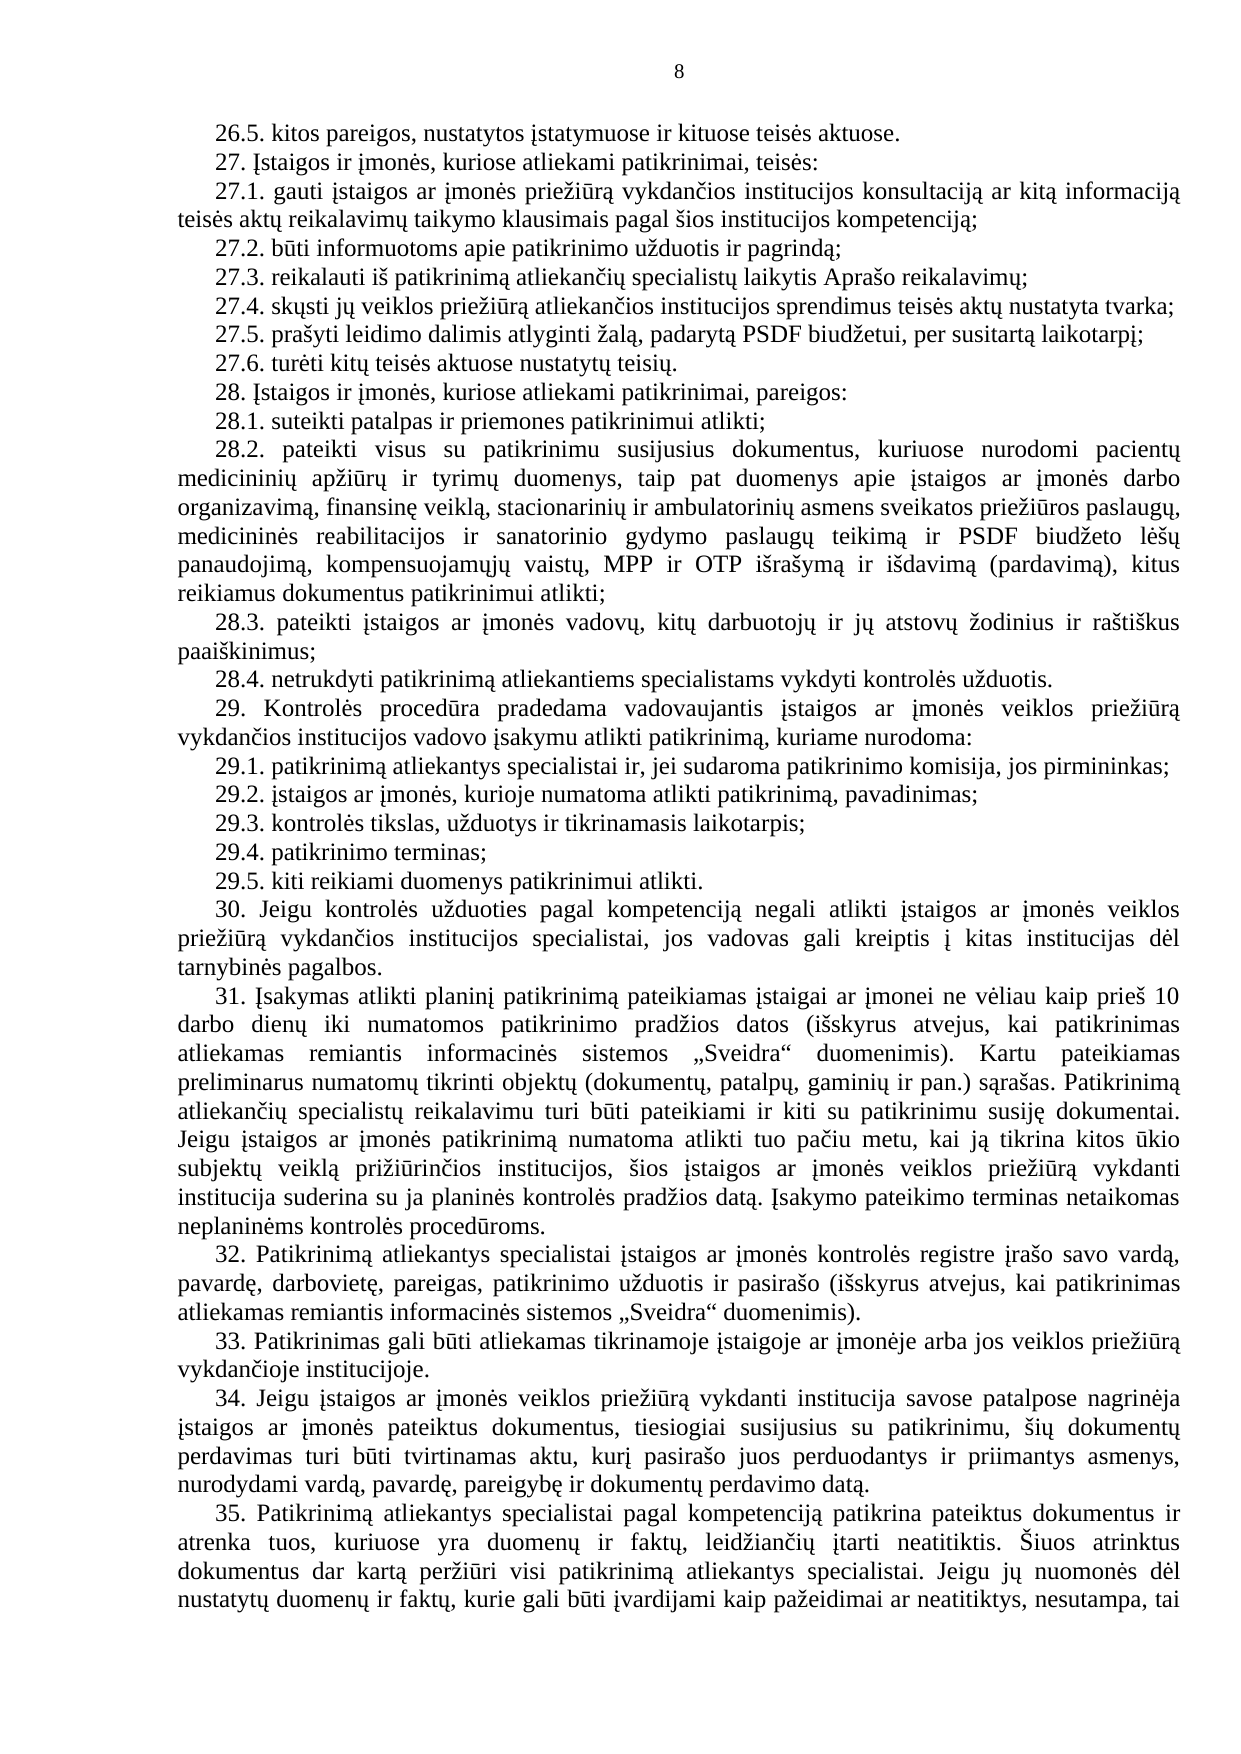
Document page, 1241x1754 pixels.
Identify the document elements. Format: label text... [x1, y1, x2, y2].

text 29.3. kontrolės tikslas, užduotys ir tikrinamasis laikotarpis; [177, 808, 1181, 837]
text 35. Patikrinimą atliekantys specialistai pagal kompetenciją patikrina pateiktus dokumentus ir atrenka tuos, kuriuose yra duomenų ir faktų, leidžiančių įtarti neatitiktis. Šiuos atrinktus dokumentus dar kartą peržiūri visi patikrinimą atliekantys specialistai. Jeigu jų nuomonės dėl nustatytų duomenų ir faktų, kurie gali būti įvardijami kaip pažeidimai ar neatitiktys, nesutampa, tai [177, 1498, 1181, 1613]
text 27. Įstaigos ir įmonės, kuriose atliekami patikrinimai, teisės: [177, 147, 1181, 176]
text 29.2. įstaigos ar įmonės, kurioje numatoma atlikti patikrinimą, pavadinimas; [177, 779, 1181, 808]
text 29.1. patikrinimą atliekantys specialistai ir, jei sudaroma patikrinimo komisija, jos pirmininkas; [177, 751, 1181, 779]
text 32. Patikrinimą atliekantys specialistai įstaigos ar įmonės kontrolės registre įrašo savo vardą, pavardę, darbovietę, pareigas, patikrinimo užduotis ir pasirašo (išskyrus atvejus, kai patikrinimas atliekamas remiantis informacinės sistemos „Sveidra“ duomenimis). [177, 1239, 1181, 1326]
text 29.5. kiti reikiami duomenys patikrinimui atlikti. [177, 866, 1181, 894]
text 27.2. būti informuotoms apie patikrinimo užduotis ir pagrindą; [177, 233, 1181, 262]
text 27.6. turėti kitų teisės aktuose nustatytų teisių. [177, 348, 1181, 377]
text 27.4. skųsti jų veiklos priežiūrą atliekančios institucijos sprendimus teisės aktų nustatyta tvarka; [177, 291, 1181, 319]
text 29. Kontrolės procedūra pradedama vadovaujantis įstaigos ar įmonės veiklos priežiūrą vykdančios institucijos vadovo įsakymu atlikti patikrinimą, kuriame nurodoma: [177, 693, 1181, 751]
text 34. Jeigu įstaigos ar įmonės veiklos priežiūrą vykdanti institucija savose patalpose nagrinėja įstaigos ar įmonės pateiktus dokumentus, tiesiogiai susijusius su patikrinimu, šių dokumentų perdavimas turi būti tvirtinamas aktu, kurį pasirašo juos perduodantys ir priimantys asmenys, nurodydami vardą, pavardę, pareigybę ir dokumentų perdavimo datą. [177, 1383, 1181, 1498]
text 28.2. pateikti visus su patikrinimu susijusius dokumentus, kuriuose nurodomi pacientų medicininių apžiūrų ir tyrimų duomenys, taip pat duomenys apie įstaigos ar įmonės darbo organizavimą, finansinę veiklą, stacionarinių ir ambulatorinių asmens sveikatos priežiūros paslaugų, medicininės reabilitacijos ir sanatorinio gydymo paslaugų teikimą ir PSDF biudžeto lėšų panaudojimą, kompensuojamųjų vaistų, MPP ir OTP išrašymą ir išdavimą (pardavimą), kitus reikiamus dokumentus patikrinimui atlikti; [177, 434, 1181, 607]
text 27.5. prašyti leidimo dalimis atlyginti žalą, padarytą PSDF biudžetui, per susitartą laikotarpį; [177, 319, 1181, 348]
text 33. Patikrinimas gali būti atliekamas tikrinamoje įstaigoje ar įmonėje arba jos veiklos priežiūrą vykdančioje institucijoje. [177, 1326, 1181, 1383]
text 28.1. suteikti patalpas ir priemones patikrinimui atlikti; [177, 406, 1181, 434]
text 29.4. patikrinimo terminas; [177, 837, 1181, 866]
text 28.3. pateikti įstaigos ar įmonės vadovų, kitų darbuotojų ir jų atstovų žodinius ir raštiškus paaiškinimus; [177, 607, 1181, 664]
text 27.1. gauti įstaigos ar įmonės priežiūrą vykdančios institucijos konsultaciją ar kitą informaciją teisės aktų reikalavimų taikymo klausimais pagal šios institucijos kompetenciją; [177, 176, 1181, 233]
text 26.5. kitos pareigos, nustatytos įstatymuose ir kituose teisės aktuose. [177, 118, 1181, 147]
text 28.4. netrukdyti patikrinimą atliekantiems specialistams vykdyti kontrolės užduotis. [177, 664, 1181, 693]
text 27.3. reikalauti iš patikrinimą atliekančių specialistų laikytis Aprašo reikalavimų; [177, 262, 1181, 291]
text 30. Jeigu kontrolės užduoties pagal kompetenciją negali atlikti įstaigos ar įmonės veiklos priežiūrą vykdančios institucijos specialistai, jos vadovas gali kreiptis į kitas institucijas dėl tarnybinės pagalbos. [177, 894, 1181, 981]
text 31. Įsakymas atlikti planinį patikrinimą pateikiamas įstaigai ar įmonei ne vėliau kaip prieš 10 darbo dienų iki numatomos patikrinimo pradžios datos (išskyrus atvejus, kai patikrinimas atliekamas remiantis informacinės sistemos „Sveidra“ duomenimis). Kartu pateikiamas preliminarus numatomų tikrinti objektų (dokumentų, patalpų, gaminių ir pan.) sąrašas. Patikrinimą atliekančių specialistų reikalavimu turi būti pateikiami ir kiti su patikrinimu susiję dokumentai. Jeigu įstaigos ar įmonės patikrinimą numatoma atlikti tuo pačiu metu, kai ją tikrina kitos ūkio subjektų veiklą prižiūrinčios institucijos, šios įstaigos ar įmonės veiklos priežiūrą vykdanti institucija suderina su ja planinės kontrolės pradžios datą. Įsakymo pateikimo terminas netaikomas neplaninėms kontrolės procedūroms. [177, 981, 1181, 1239]
text 28. Įstaigos ir įmonės, kuriose atliekami patikrinimai, pareigos: [177, 377, 1181, 406]
